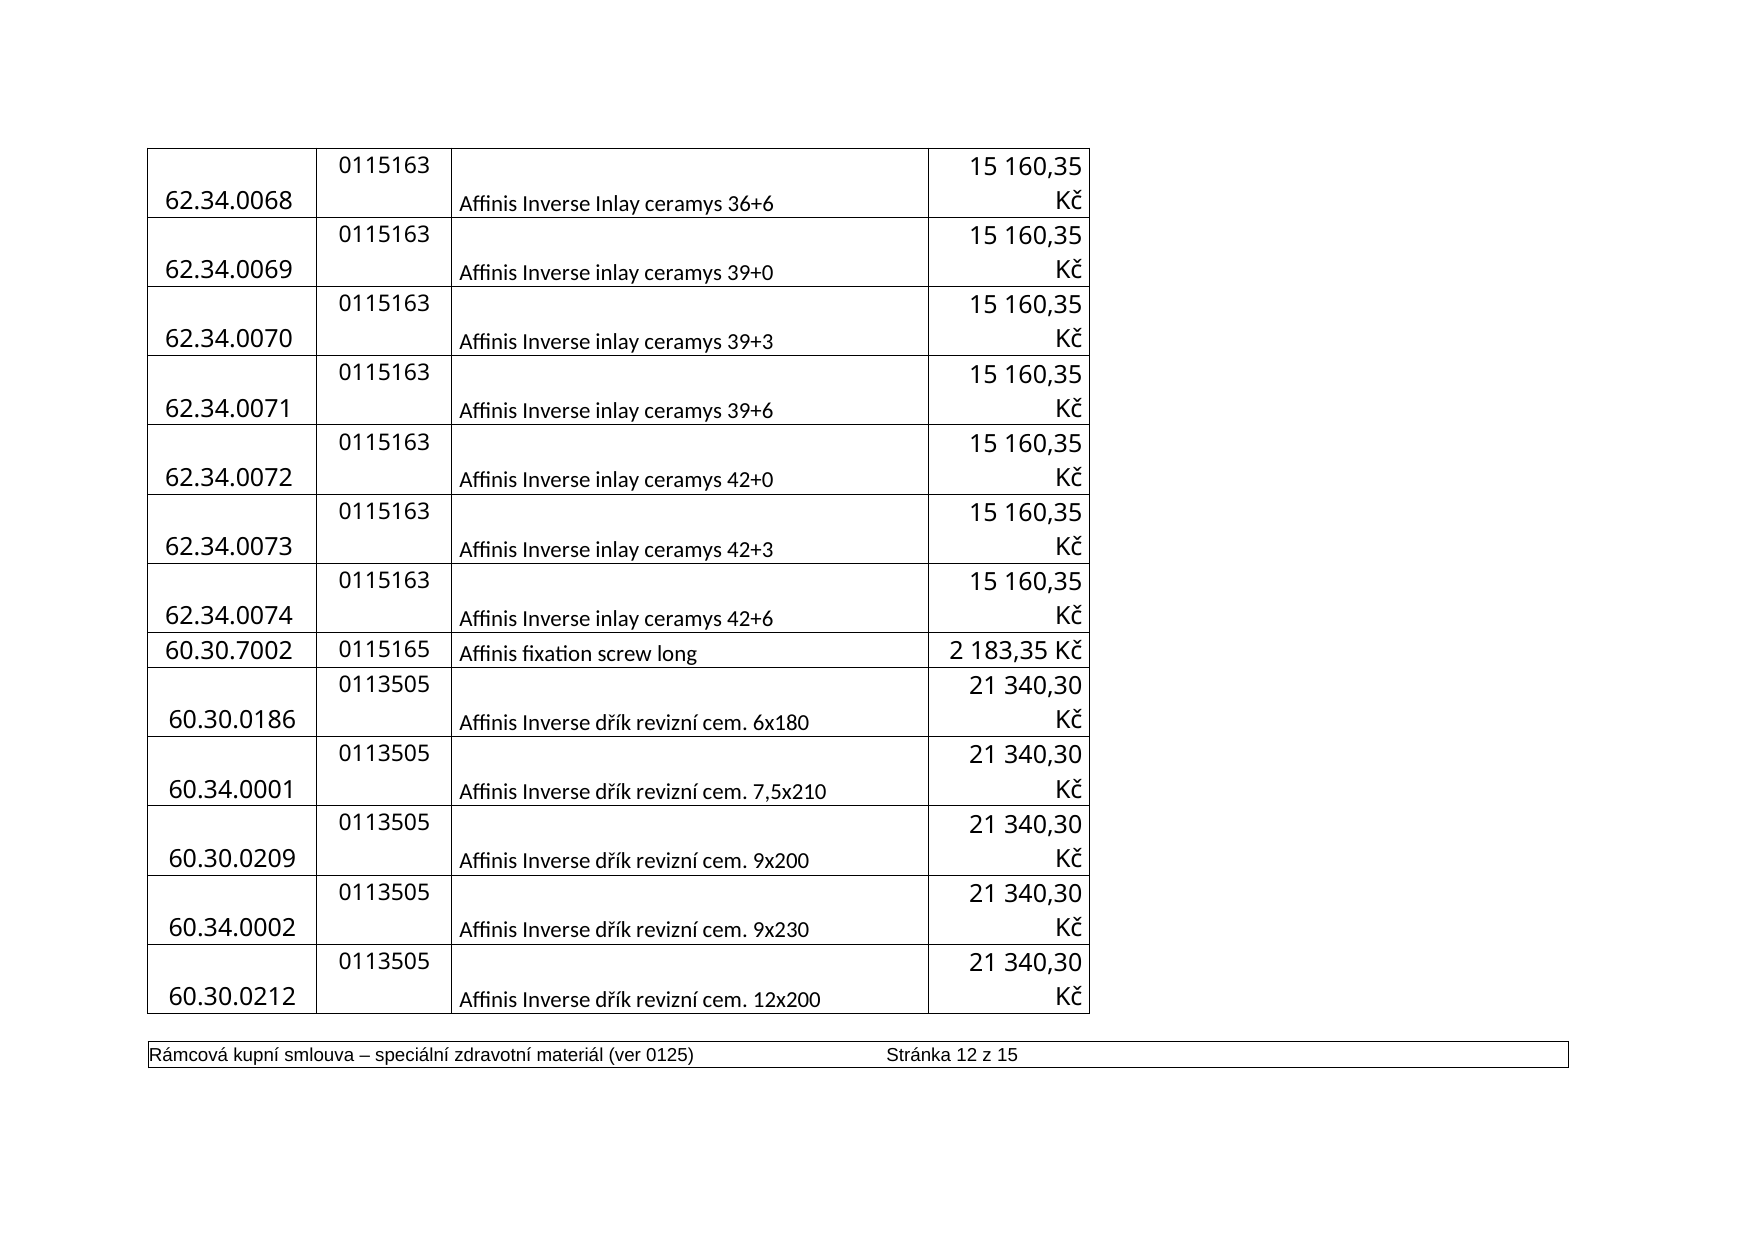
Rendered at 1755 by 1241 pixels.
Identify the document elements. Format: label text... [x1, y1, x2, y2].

table_cell 0115165 [317, 633, 451, 667]
table_cell Affinis Inverse dřík revizní cem. 12x200 [452, 945, 928, 1013]
table_cell Affinis Inverse dřík revizní cem. 9x230 [452, 876, 928, 944]
table_cell Affinis Inverse inlay ceramys 42+6 [452, 564, 928, 632]
table_cell 0113505 [317, 806, 451, 874]
table_cell 62.34.0069 [148, 218, 316, 286]
table_cell 62.34.0073 [148, 495, 316, 563]
table_cell 0115163 [317, 564, 451, 632]
table_cell 0113505 [317, 876, 451, 944]
table_cell 0115163 [317, 495, 451, 563]
table_cell 15 160,35 Kč [929, 495, 1089, 563]
table_cell Affinis Inverse inlay ceramys 39+0 [452, 218, 928, 286]
table_cell 0115163 [317, 218, 451, 286]
table_cell 60.30.0186 [148, 668, 316, 736]
table_cell 0113505 [317, 668, 451, 736]
table_cell Affinis Inverse inlay ceramys 42+0 [452, 425, 928, 493]
table_cell 15 160,35 Kč [929, 564, 1089, 632]
table_cell 21 340,30 Kč [929, 806, 1089, 874]
table_cell Affinis Inverse inlay ceramys 39+3 [452, 287, 928, 355]
table_cell Affinis Inverse Inlay ceramys 36+6 [452, 149, 928, 217]
table_cell 60.34.0001 [148, 737, 316, 805]
table_cell 62.34.0074 [148, 564, 316, 632]
table_cell 21 340,30 Kč [929, 876, 1089, 944]
table_cell 62.34.0072 [148, 425, 316, 493]
table_cell 21 340,30 Kč [929, 668, 1089, 736]
table_cell 60.30.0212 [148, 945, 316, 1013]
table_cell 62.34.0070 [148, 287, 316, 355]
table_cell 15 160,35 Kč [929, 425, 1089, 493]
table_cell 0115163 [317, 425, 451, 493]
table_cell 21 340,30 Kč [929, 945, 1089, 1013]
table_cell 60.34.0002 [148, 876, 316, 944]
table_cell 0115163 [317, 149, 451, 217]
table_cell 2 183,35 Kč [929, 633, 1089, 667]
table_cell 15 160,35 Kč [929, 287, 1089, 355]
table_cell Affinis Inverse dřík revizní cem. 7,5x210 [452, 737, 928, 805]
table_cell 62.34.0071 [148, 356, 316, 424]
table_cell 60.30.0209 [148, 806, 316, 874]
table_cell 0113505 [317, 945, 451, 1013]
table_cell Affinis Inverse inlay ceramys 42+3 [452, 495, 928, 563]
table_cell Affinis fixation screw long [452, 633, 928, 667]
table_cell Affinis Inverse dřík revizní cem. 9x200 [452, 806, 928, 874]
table_cell 62.34.0068 [148, 149, 316, 217]
table_cell 0115163 [317, 356, 451, 424]
table_cell 21 340,30 Kč [929, 737, 1089, 805]
table_cell 15 160,35 Kč [929, 218, 1089, 286]
table_cell 0113505 [317, 737, 451, 805]
table_cell Affinis Inverse inlay ceramys 39+6 [452, 356, 928, 424]
table_cell Affinis Inverse dřík revizní cem. 6x180 [452, 668, 928, 736]
table_cell 15 160,35 Kč [929, 149, 1089, 217]
table_cell 15 160,35 Kč [929, 356, 1089, 424]
table_cell 0115163 [317, 287, 451, 355]
table_cell 60.30.7002 [148, 633, 316, 667]
